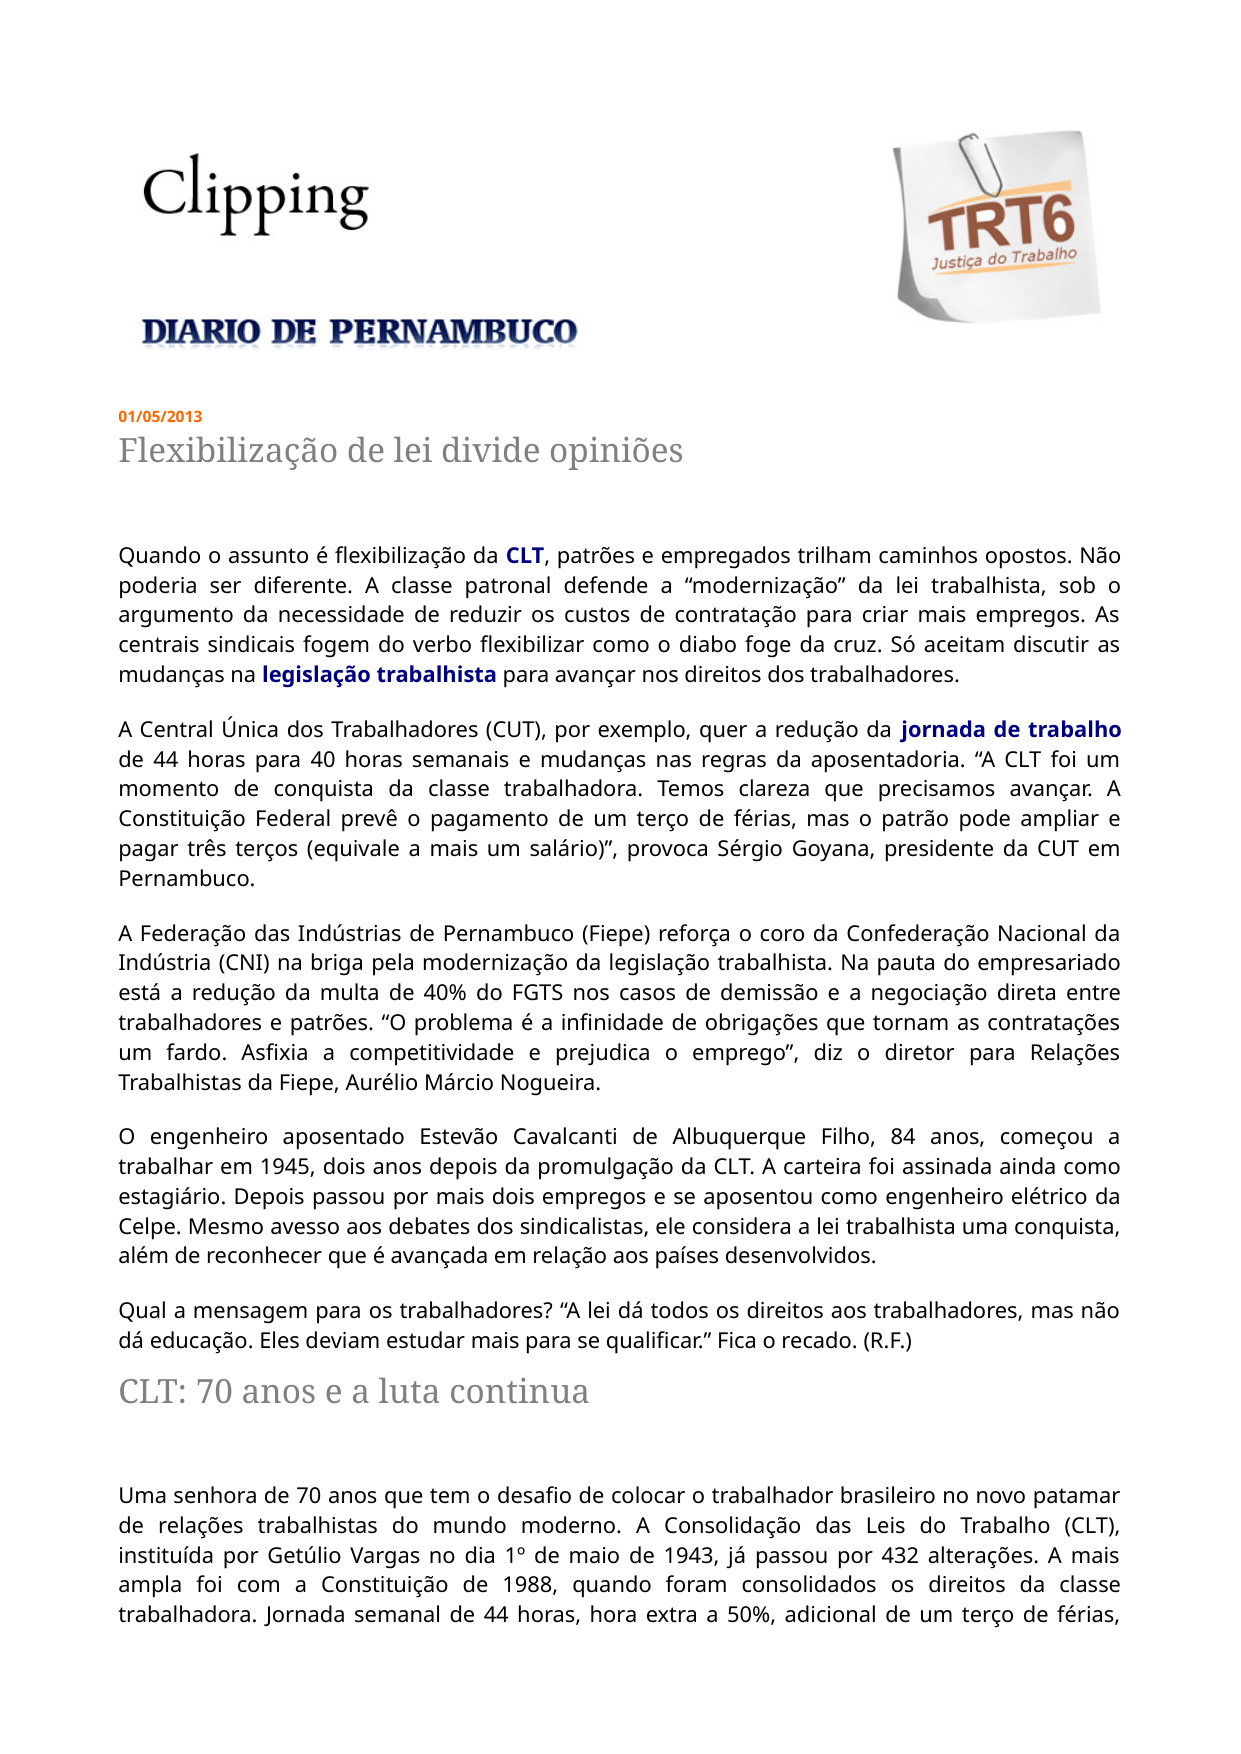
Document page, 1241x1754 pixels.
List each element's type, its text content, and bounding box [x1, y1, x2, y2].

text O engenheiro aposentado Estevão Cavalcanti de Albuquerque Filho, 84 anos, começou a trabalhar em 1945, dois anos depois da promulgação da CLT. A carteira foi assinada ainda como estagiário. Depois passou por mais dois empregos e se aposentou como engenheiro elétrico da Celpe. Mesmo avesso aos debates dos sindicalistas, ele considera a lei trabalhista uma conquista, além de reconhecer que é avançada em relação aos países desenvolvidos. [118, 1121, 1122, 1270]
text Uma senhora de 70 anos que tem o desafio de colocar o trabalhador brasileiro no novo patamar de relações trabalhistas do mundo moderno. A Consolidação das Leis do Trabalho (CLT), instituída por Getúlio Vargas no dia 1º de maio de 1943, já passou por 432 alterações. A mais ampla foi com a Constituição de 1988, quando foram consolidados os direitos da classe trabalhadora. Jornada semanal de 44 horas, hora extra a 50%, adicional de um terço de férias, [118, 1480, 1122, 1629]
text Flexibilização de lei divide opiniões [118, 427, 1122, 473]
text Qual a mensagem para os trabalhadores? “A lei dá todos os direitos aos trabalhadores, mas não dá educação. Eles deviam estudar mais para se qualificar.” Fica o recado. (R.F.) [118, 1295, 1122, 1355]
picture [134, 127, 402, 252]
picture [134, 298, 600, 369]
picture [869, 119, 1136, 333]
text Quando o assunto é flexibilização da CLT, patrões e empregados trilham caminhos opostos. Não poderia ser diferente. A classe patronal defende a “modernização” da lei trabalhista, sob o argumento da necessidade de reduzir os custos de contratação para criar mais empregos. As centrais sindicais fogem do verbo flexibilizar como o diabo foge da cruz. Só aceitam discutir as mudanças na legislação trabalhista para avançar nos direitos dos trabalhadores. [118, 540, 1122, 689]
text A Central Única dos Trabalhadores (CUT), por exemplo, quer a redução da jornada de trabalho de 44 horas para 40 horas semanais e mudanças nas regras da aposentadoria. “A CLT foi um momento de conquista da classe trabalhadora. Temos clareza que precisamos avançar. A Constituição Federal prevê o pagamento de um terço de férias, mas o patrão pode ampliar e pagar três terços (equivale a mais um salário)”, provoca Sérgio Goyana, presidente da CUT em Pernambuco. [118, 714, 1122, 893]
text CLT: 70 anos e a luta continua [118, 1367, 1122, 1413]
text A Federação das Indústrias de Pernambuco (Fiepe) reforça o coro da Confederação Nacional da Indústria (CNI) na briga pela modernização da legislação trabalhista. Na pauta do empresariado está a redução da multa de 40% do FGTS nos casos de demissão e a negociação direta entre trabalhadores e patrões. “O problema é a infinidade de obrigações que tornam as contratações um fardo. Asfixia a competitividade e prejudica o emprego”, diz o diretor para Relações Trabalhistas da Fiepe, Aurélio Márcio Nogueira. [118, 918, 1122, 1096]
text 01/05/2013 [118, 406, 1122, 427]
